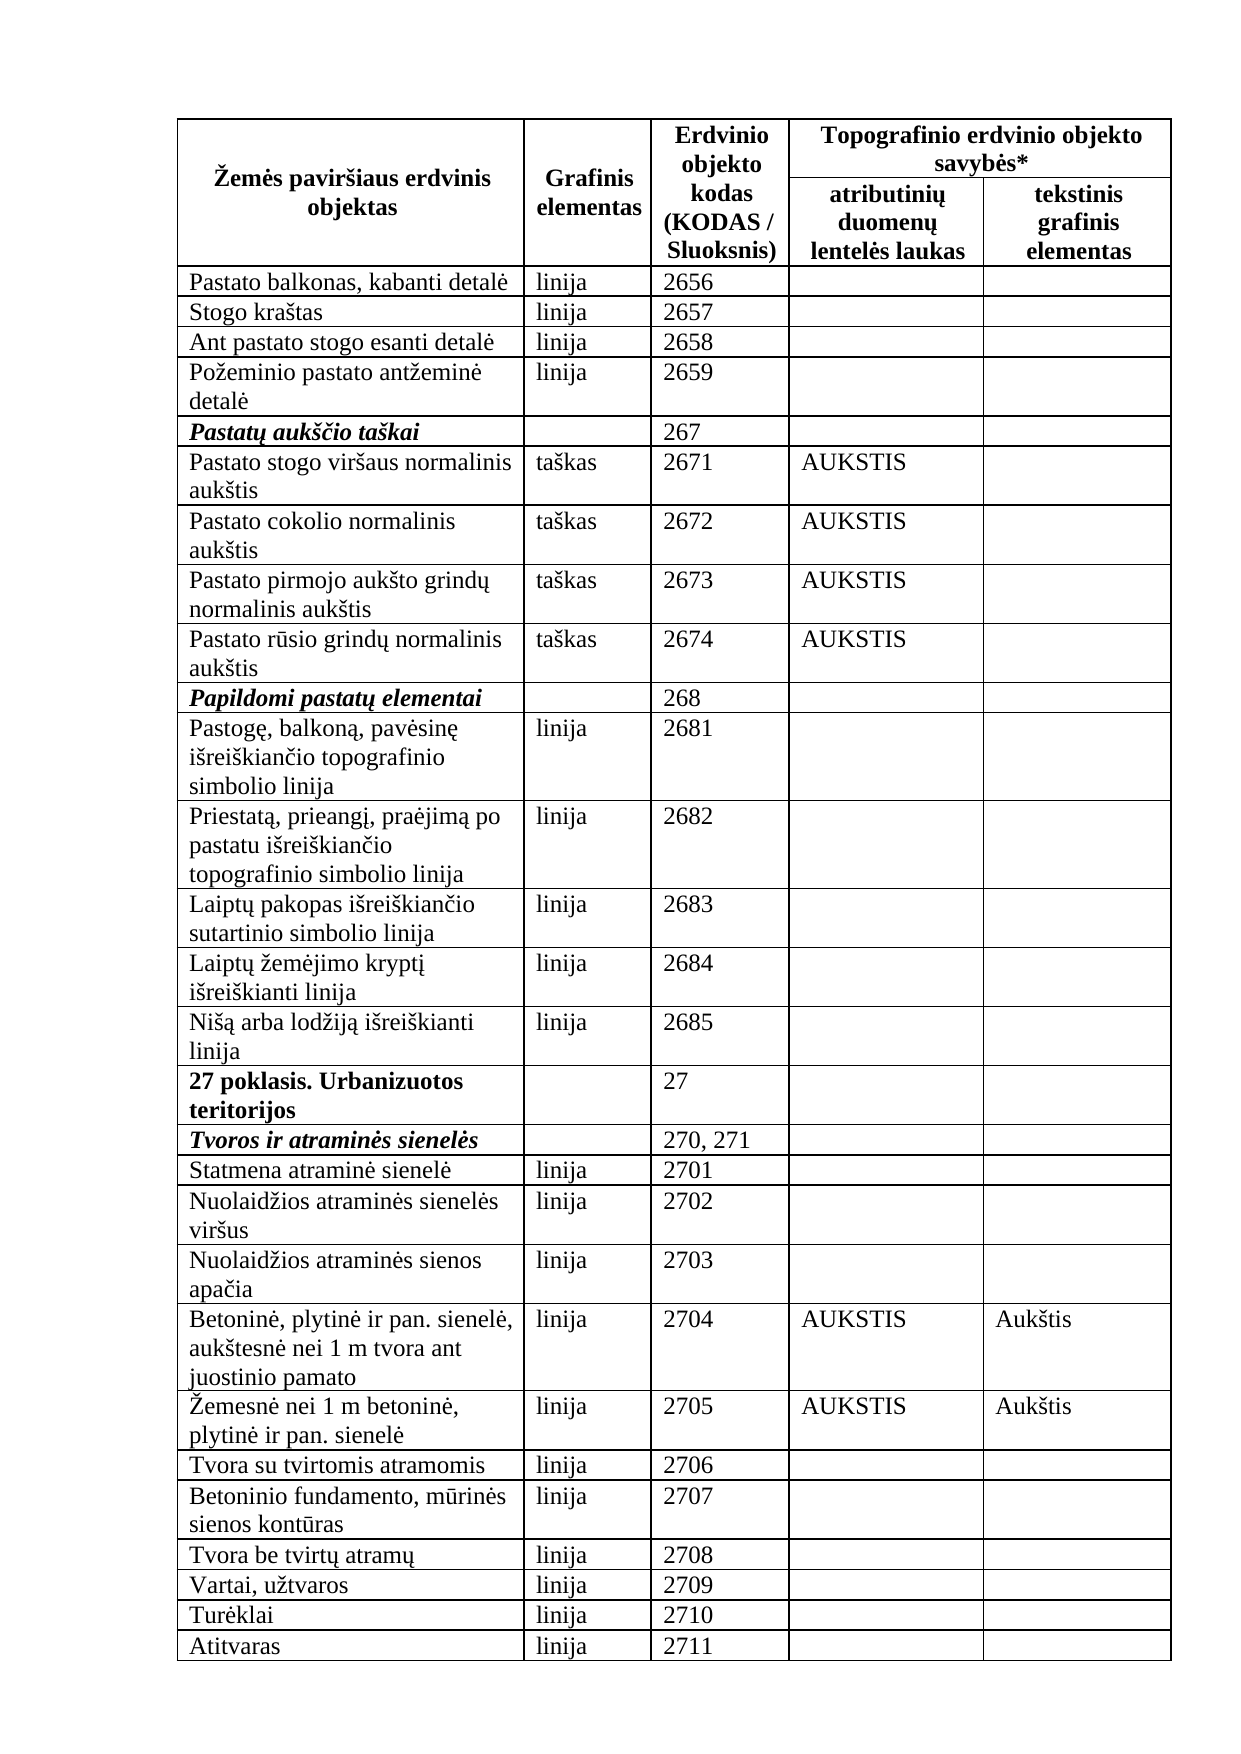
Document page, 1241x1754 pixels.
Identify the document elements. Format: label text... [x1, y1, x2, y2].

table_cell [790, 1451, 983, 1479]
table_cell [525, 683, 650, 712]
table_cell Pastato rūsio grindų normalinis aukštis [178, 624, 523, 682]
table_cell 2683 [652, 889, 788, 947]
table_cell [984, 267, 1170, 295]
table_cell linija [525, 267, 650, 295]
table_cell Vartai, užtvaros [178, 1570, 523, 1599]
table_cell 2672 [652, 506, 788, 563]
table_cell [984, 1570, 1170, 1599]
table_cell 2657 [652, 297, 788, 326]
table_cell taškas [525, 506, 650, 563]
table_cell Turėklai [178, 1601, 523, 1629]
table_cell Stogo kraštas [178, 297, 523, 326]
table_cell 2673 [652, 565, 788, 622]
table_cell [984, 713, 1170, 800]
table_cell 27 [652, 1066, 788, 1124]
table_cell 2701 [652, 1156, 788, 1184]
table_cell [984, 1481, 1170, 1538]
table_cell Papildomi pastatų elementai [178, 683, 523, 712]
table_cell [984, 1540, 1170, 1568]
table_cell linija [525, 948, 650, 1006]
table_cell [790, 1245, 983, 1302]
table_cell Atitvaras [178, 1631, 523, 1659]
table_cell linija [525, 1186, 650, 1243]
table_cell Laiptų žemėjimo kryptį išreiškianti linija [178, 948, 523, 1006]
table_cell Pastato balkonas, kabanti detalė [178, 267, 523, 295]
table_cell [984, 801, 1170, 887]
table_cell Pastato stogo viršaus normalinis aukštis [178, 447, 523, 504]
table_cell [790, 1570, 983, 1599]
table_cell [984, 565, 1170, 622]
table_cell Tvoros ir atraminės sienelės [178, 1125, 523, 1154]
table_cell [790, 1066, 983, 1124]
table_cell [984, 1007, 1170, 1065]
table_cell [984, 327, 1170, 356]
table_cell [790, 1481, 983, 1538]
table_cell [984, 447, 1170, 504]
table_cell 2706 [652, 1451, 788, 1479]
table_cell [984, 1451, 1170, 1479]
table_cell [790, 1540, 983, 1568]
table_cell Betoninė, plytinė ir pan. sienelė, aukštesnė nei 1 m tvora ant juostinio pamato [178, 1304, 523, 1390]
table_header Topografinio erdvinio objekto savybės* [790, 120, 1170, 177]
table_cell linija [525, 1391, 650, 1449]
table_cell 2711 [652, 1631, 788, 1659]
table_cell [984, 1186, 1170, 1243]
table_cell Betoninio fundamento, mūrinės sienos kontūras [178, 1481, 523, 1538]
table_cell linija [525, 1304, 650, 1390]
table_cell linija [525, 297, 650, 326]
table_cell 2702 [652, 1186, 788, 1243]
table_cell [525, 417, 650, 445]
table_cell taškas [525, 624, 650, 682]
table_cell 2681 [652, 713, 788, 800]
table_cell [984, 1601, 1170, 1629]
table_cell Statmena atraminė sienelė [178, 1156, 523, 1184]
table_cell [984, 297, 1170, 326]
table_cell [984, 1631, 1170, 1659]
table_header Grafinis elementas [525, 120, 650, 265]
table_cell [790, 1631, 983, 1659]
table_cell [790, 801, 983, 887]
table_cell [525, 1125, 650, 1154]
table_cell linija [525, 1570, 650, 1599]
table_cell Pastatų aukščio taškai [178, 417, 523, 445]
table_cell linija [525, 801, 650, 887]
table_cell Pastato cokolio normalinis aukštis [178, 506, 523, 563]
table_cell taškas [525, 447, 650, 504]
table_cell [790, 1186, 983, 1243]
table_cell 267 [652, 417, 788, 445]
table_cell 2682 [652, 801, 788, 887]
table_cell 2658 [652, 327, 788, 356]
table_cell [984, 1245, 1170, 1302]
table_cell linija [525, 1156, 650, 1184]
table_cell [790, 889, 983, 947]
table_cell Aukštis [984, 1391, 1170, 1449]
table_cell Nuolaidžios atraminės sienelės viršus [178, 1186, 523, 1243]
table_cell 2674 [652, 624, 788, 682]
table_cell Aukštis [984, 1304, 1170, 1390]
table_cell AUKSTIS [790, 1304, 983, 1390]
table_cell [984, 358, 1170, 415]
table_cell [790, 417, 983, 445]
table_cell Žemesnė nei 1 m betoninė, plytinė ir pan. sienelė [178, 1391, 523, 1449]
table_cell [984, 1125, 1170, 1154]
table_cell linija [525, 1007, 650, 1065]
table_cell linija [525, 1631, 650, 1659]
table_cell [984, 506, 1170, 563]
table_cell 2684 [652, 948, 788, 1006]
table_cell [984, 1066, 1170, 1124]
table_cell [790, 713, 983, 800]
table_cell Požeminio pastato antžeminė detalė [178, 358, 523, 415]
table_cell 268 [652, 683, 788, 712]
table_cell AUKSTIS [790, 447, 983, 504]
table_cell [790, 1156, 983, 1184]
table_cell 2656 [652, 267, 788, 295]
table_cell Priestatą, prieangį, praėjimą po pastatu išreiškiančio topografinio simbolio linija [178, 801, 523, 887]
table_cell [790, 1601, 983, 1629]
table_header Žemės paviršiaus erdvinis objektas [178, 120, 523, 265]
table_cell [790, 358, 983, 415]
table_cell [984, 417, 1170, 445]
table_cell Ant pastato stogo esanti detalė [178, 327, 523, 356]
table_cell Pastato pirmojo aukšto grindų normalinis aukštis [178, 565, 523, 622]
table_cell Pastogę, balkoną, pavėsinę išreiškiančio topografinio simbolio linija [178, 713, 523, 800]
table_cell [790, 297, 983, 326]
table_cell Laiptų pakopas išreiškiančio sutartinio simbolio linija [178, 889, 523, 947]
table_cell 2708 [652, 1540, 788, 1568]
table_cell [790, 1125, 983, 1154]
table_cell Tvora be tvirtų atramų [178, 1540, 523, 1568]
table_cell tekstinis grafinis elementas [984, 178, 1170, 265]
table_cell 27 poklasis. Urbanizuotos teritorijos [178, 1066, 523, 1124]
table_cell AUKSTIS [790, 565, 983, 622]
table_cell Tvora su tvirtomis atramomis [178, 1451, 523, 1479]
table_cell linija [525, 1451, 650, 1479]
table_cell linija [525, 1481, 650, 1538]
table_header Erdvinio objekto kodas (KODAS / Sluoksnis) [652, 120, 788, 265]
table_cell 2671 [652, 447, 788, 504]
table_cell linija [525, 1245, 650, 1302]
table_cell 270, 271 [652, 1125, 788, 1154]
table_cell AUKSTIS [790, 506, 983, 563]
table_cell 2705 [652, 1391, 788, 1449]
table_cell [790, 267, 983, 295]
table_cell 2710 [652, 1601, 788, 1629]
table_cell 2709 [652, 1570, 788, 1599]
table_cell linija [525, 889, 650, 947]
table_cell 2685 [652, 1007, 788, 1065]
table_cell 2659 [652, 358, 788, 415]
table_cell AUKSTIS [790, 624, 983, 682]
table_cell [790, 327, 983, 356]
table_cell linija [525, 1601, 650, 1629]
table_cell [984, 683, 1170, 712]
table_cell [790, 683, 983, 712]
table_cell linija [525, 1540, 650, 1568]
table_cell atributinių duomenų lentelės laukas [790, 178, 983, 265]
table_cell linija [525, 327, 650, 356]
table_cell 2707 [652, 1481, 788, 1538]
table_cell Nuolaidžios atraminės sienos apačia [178, 1245, 523, 1302]
table_cell [984, 1156, 1170, 1184]
table_cell AUKSTIS [790, 1391, 983, 1449]
table_cell [790, 1007, 983, 1065]
table_cell [984, 624, 1170, 682]
table_cell [525, 1066, 650, 1124]
table_cell [984, 889, 1170, 947]
table_cell [790, 948, 983, 1006]
table_cell Nišą arba lodžiją išreiškianti linija [178, 1007, 523, 1065]
table_cell linija [525, 358, 650, 415]
table_cell [984, 948, 1170, 1006]
table_cell 2704 [652, 1304, 788, 1390]
table_cell 2703 [652, 1245, 788, 1302]
table_cell linija [525, 713, 650, 800]
table_cell taškas [525, 565, 650, 622]
